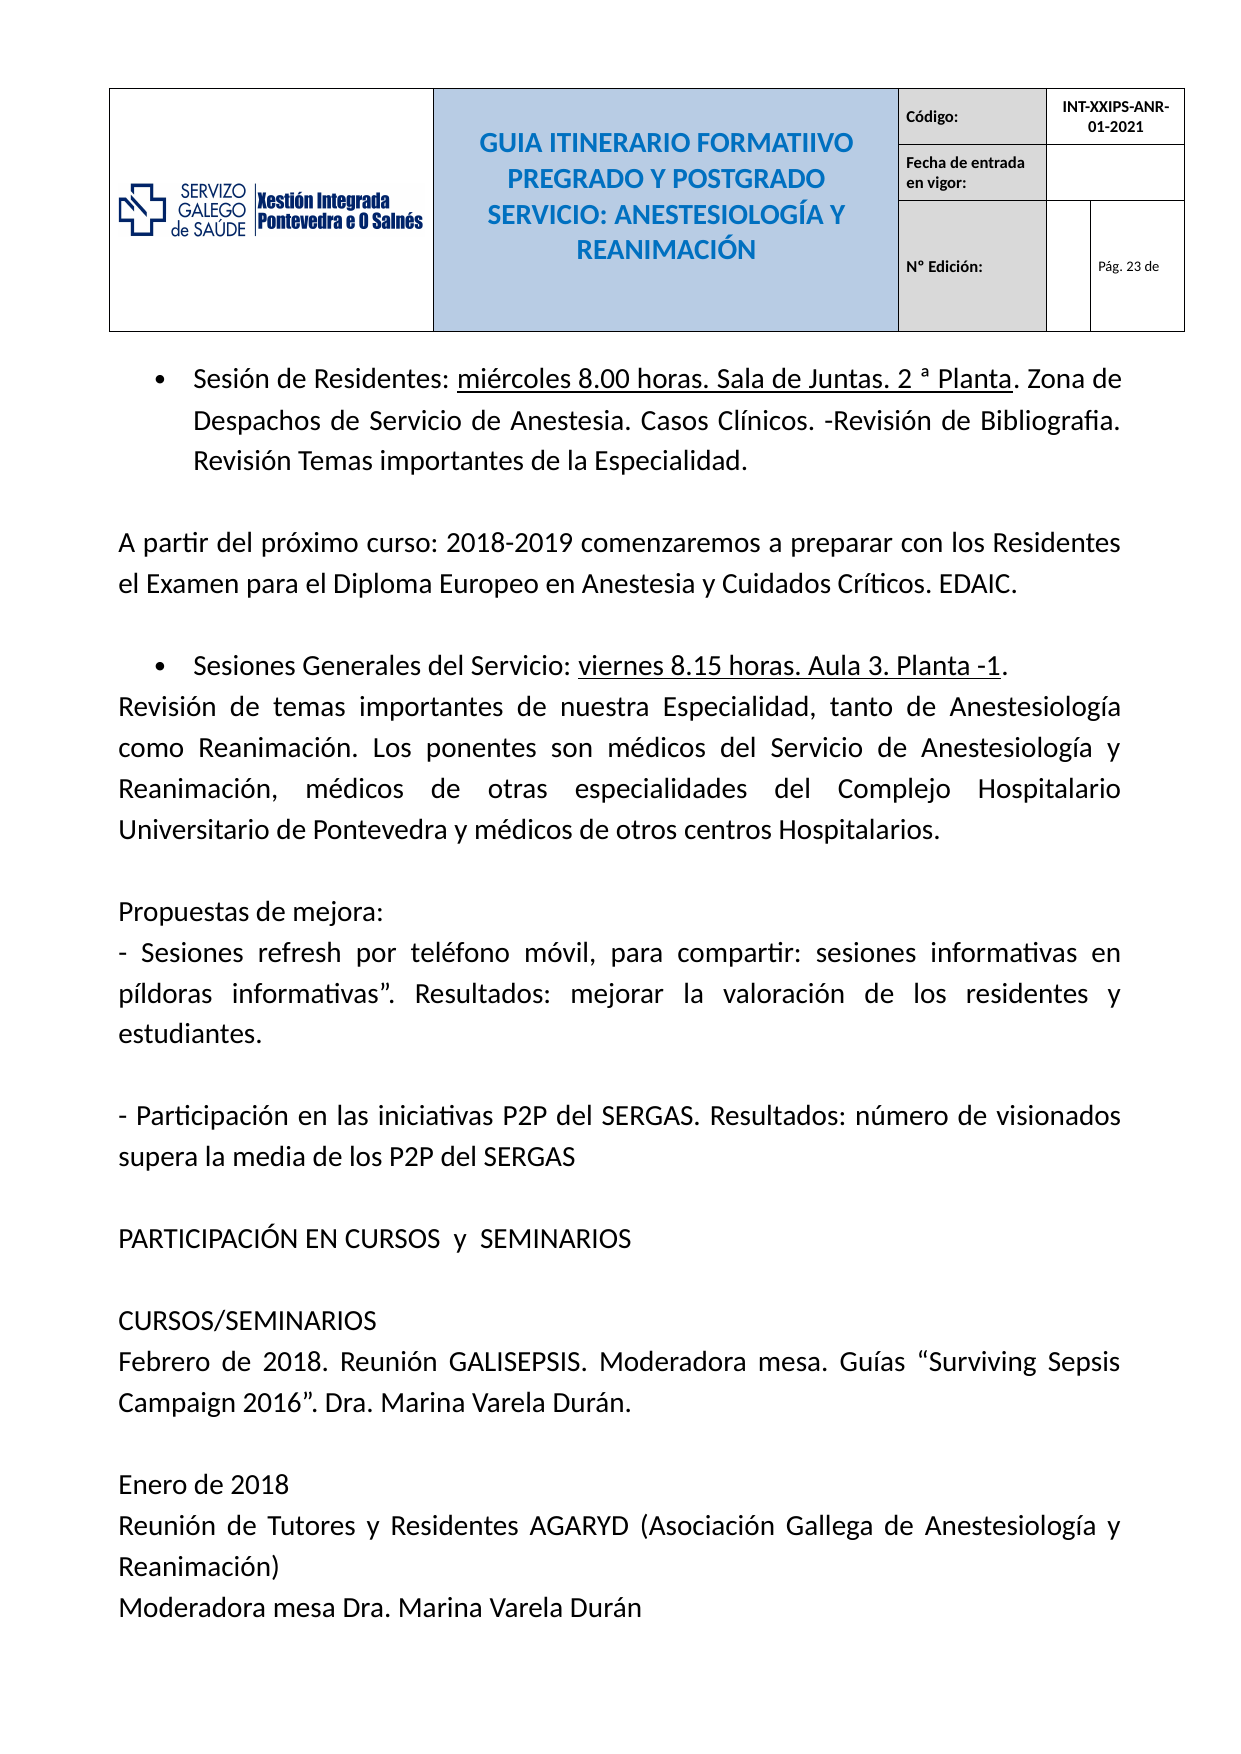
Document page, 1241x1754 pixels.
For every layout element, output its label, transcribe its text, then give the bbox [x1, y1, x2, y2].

text - Participación en las iniciativas P2P del SERGAS. Resultados: número de visionados supera la media de los P2P del SERGAS [118, 1097, 1122, 1174]
text CURSOS/SEMINARIOS [118, 1302, 1122, 1338]
list Sesiones Generales del Servicio: viernes 8.15 horas. Aula 3. Planta -1. [156, 647, 1122, 683]
list Sesión de Residentes: miércoles 8.00 horas. Sala de Juntas. 2 ª Planta. Zona de Despachos de Servicio de Anestesia. Casos Clínicos. -Revisión de Bibliografia. Revisión Temas importantes de la Especialidad. [156, 361, 1122, 478]
text Revisión de temas importantes de nuestra Especialidad, tanto de Anestesiología como Reanimación. Los ponentes son médicos del Servicio de Anestesiología y Reanimación, médicos de otras especialidades del Complejo Hospitalario Universitario de Pontevedra y médicos de otros centros Hospitalarios. [118, 688, 1122, 847]
text Propuestas de mejora: [118, 893, 1122, 928]
text Febrero de 2018. Reunión GALISEPSIS. Moderadora mesa. Guías “Surviving Sepsis Campaign 2016”. Dra. Marina Varela Durán. [118, 1343, 1122, 1420]
text Enero de 2018 [118, 1466, 1122, 1502]
picture [118, 183, 425, 237]
text - Sesiones refresh por teléfono móvil, para compartir: sesiones informativas en píldoras informativas”. Resultados: mejorar la valoración de los residentes y estudiantes. [118, 934, 1122, 1051]
text Moderadora mesa Dra. Marina Varela Durán [118, 1589, 1122, 1624]
text Reunión de Tutores y Residentes AGARYD (Asociación Gallega de Anestesiología y Reanimación) [118, 1507, 1122, 1583]
text A partir del próximo curso: 2018-2019 comenzaremos a preparar con los Residentes el Examen para el Diploma Europeo en Anestesia y Cuidados Críticos. EDAIC. [118, 524, 1122, 601]
text PARTICIPACIÓN EN CURSOS y SEMINARIOS [118, 1220, 1122, 1256]
